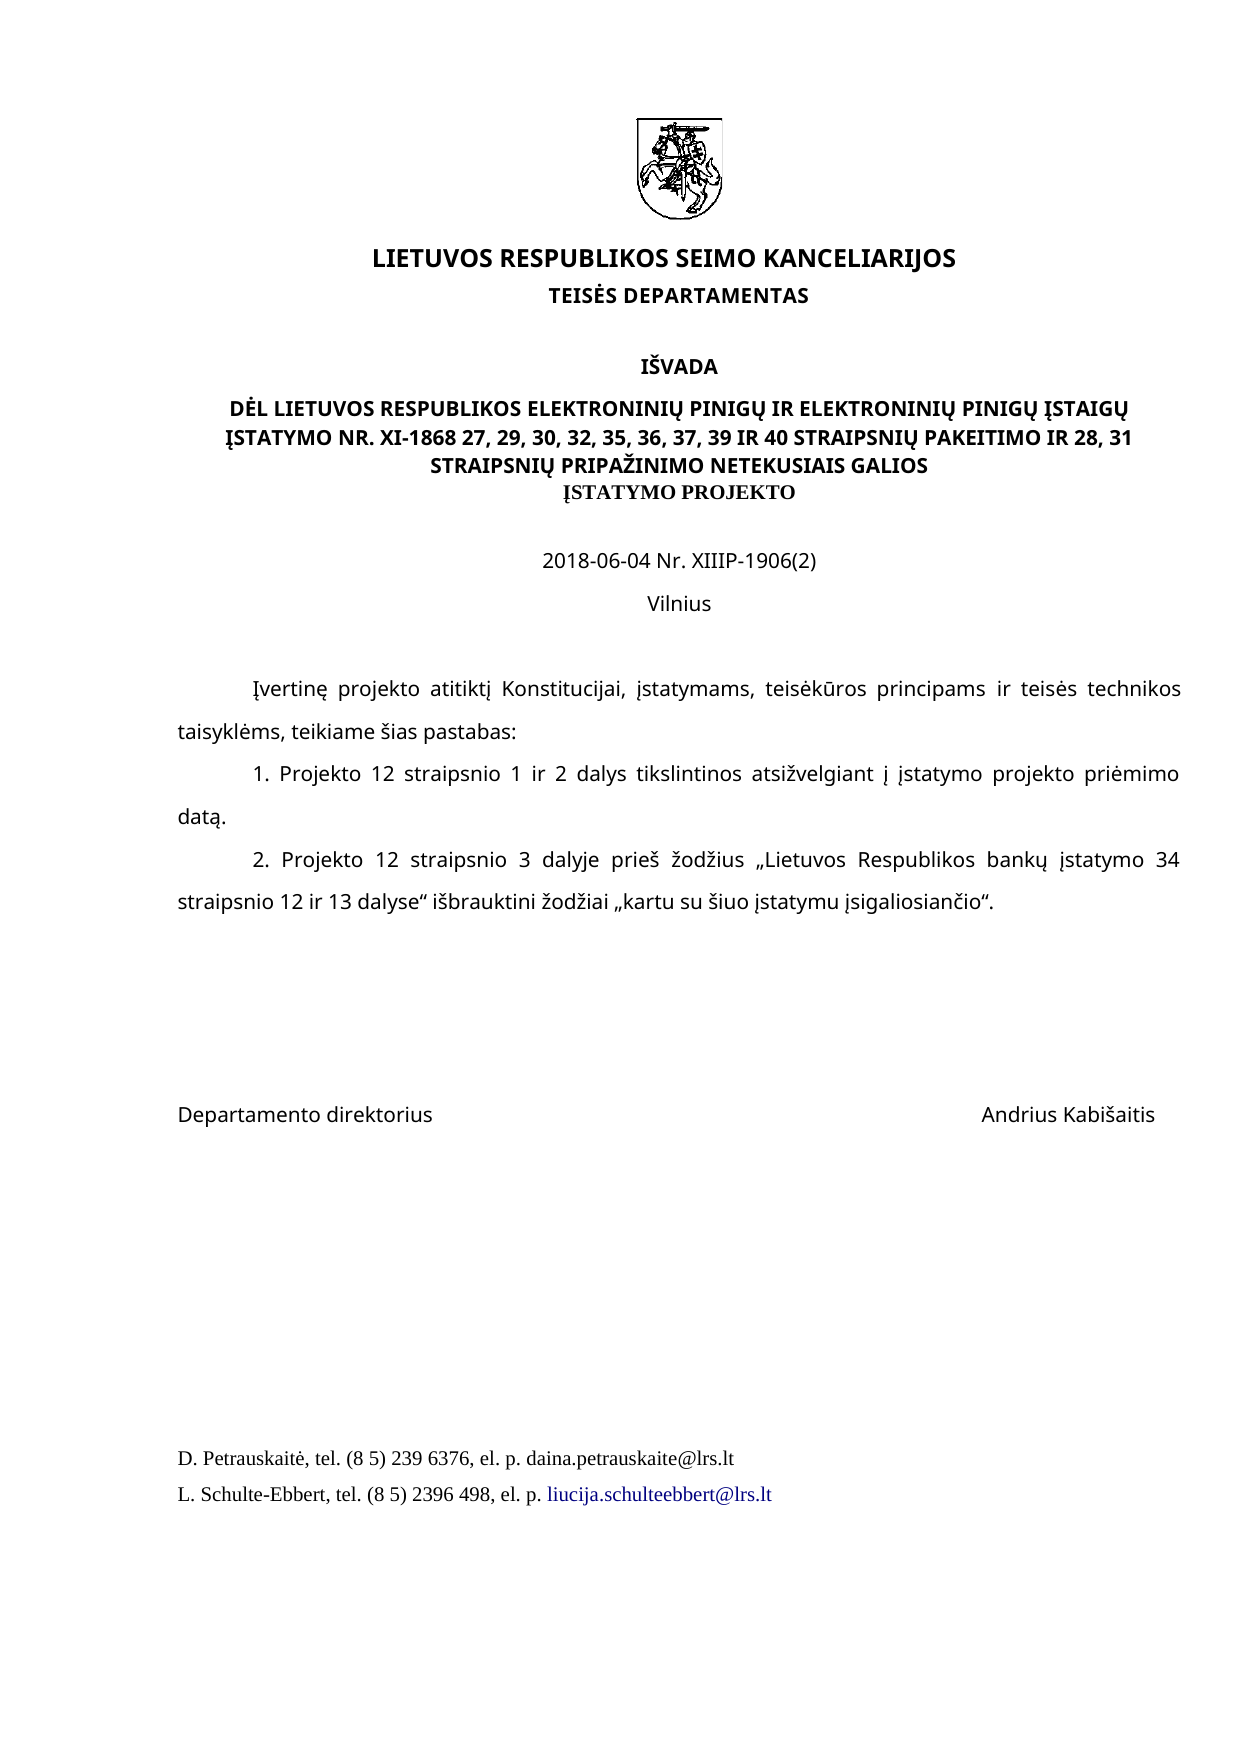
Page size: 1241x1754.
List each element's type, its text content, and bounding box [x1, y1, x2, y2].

text Departamento direktorius Andrius Kabišaitis [177, 1100, 1181, 1129]
text Įvertinę projekto atitiktį Konstitucijai, įstatymams, teisėkūros principams ir teisės technikos taisyklėms, teikiame šias pastabas: [177, 674, 1181, 745]
text IŠVADA [177, 352, 1181, 380]
text ĮSTATYMO PROJEKTO [177, 480, 1181, 504]
text 2018-06-04 Nr. XIIIP-1906(2) [177, 546, 1181, 575]
text 2. Projekto 12 straipsnio 3 dalyje prieš žodžius „Lietuvos Respublikos bankų įstatymo 34 straipsnio 12 ir 13 dalyse“ išbrauktini žodžiai „kartu su šiuo įstatymu įsigaliosiančio“. [177, 845, 1181, 916]
text LIETUVOS RESPUBLIKOS SEIMO KANCELIARIJOS [177, 241, 1151, 274]
text D. Petrauskaitė, tel. (8 5) 239 6376, el. p. daina.petrauskaite@lrs.lt [177, 1446, 1181, 1470]
text TEISĖS DEPARTAMENTAS [177, 281, 1180, 309]
text L. Schulte-Ebbert, tel. (8 5) 2396 498, el. p. liucija.schulteebbert@lrs.lt [177, 1482, 1181, 1506]
text 1. Projekto 12 straipsnio 1 ir 2 dalys tikslintinos atsižvelgiant į įstatymo projekto priėmimo datą. [177, 759, 1181, 831]
text DĖL LIETUVOS RESPUBLIKOS ELEKTRONINIŲ PINIGŲ IR ELEKTRONINIŲ PINIGŲ ĮSTAIGŲ ĮSTATYMO NR. XI-1868 27, 29, 30, 32, 35, 36, 37, 39 IR 40 STRAIPSNIŲ PAKEITIMO IR 28, 31 STRAIPSNIŲ PRIPAŽINIMO NETEKUSIAIS GALIOS [177, 394, 1181, 480]
text Vilnius [177, 589, 1181, 617]
